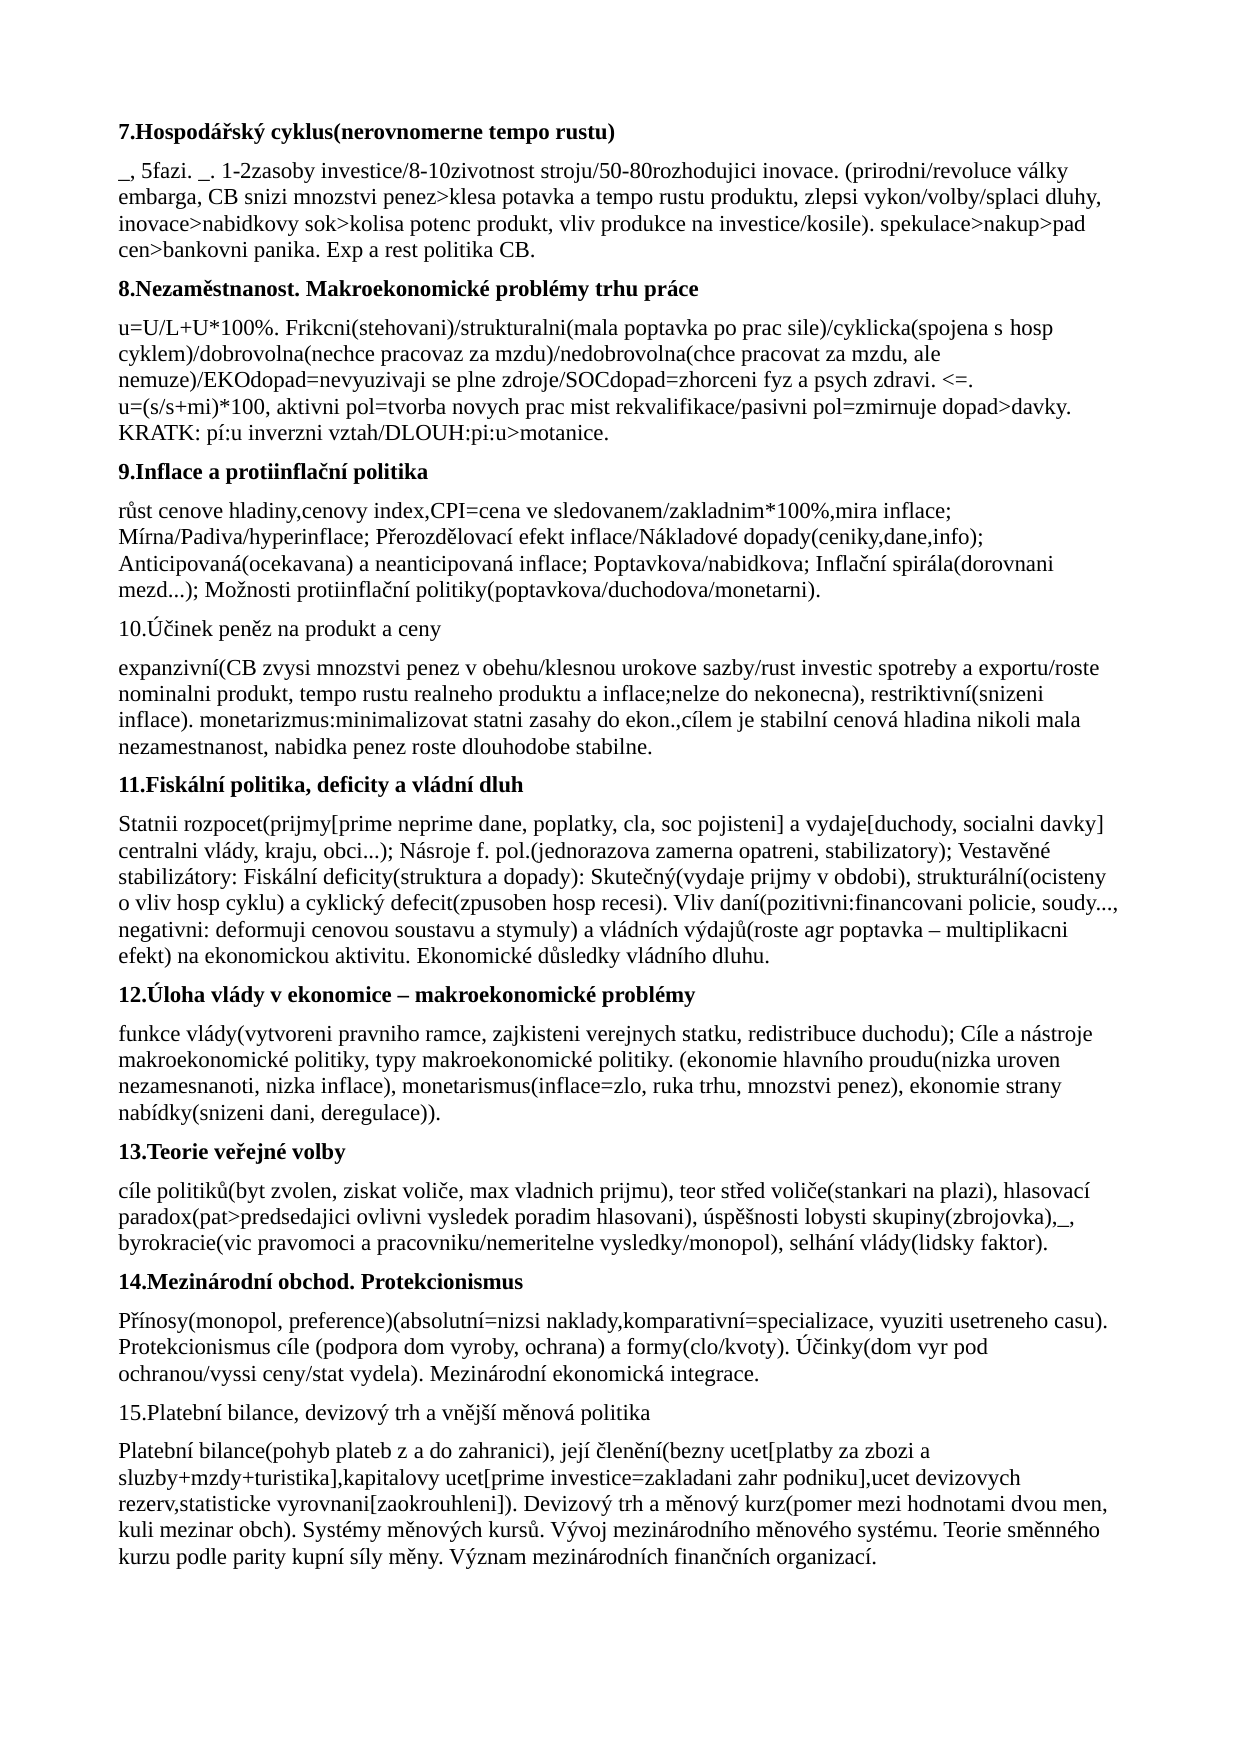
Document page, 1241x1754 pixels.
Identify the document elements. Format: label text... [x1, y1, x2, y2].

text Statnii rozpocet(prijmy[prime neprime dane, poplatky, cla, soc pojisteni] a vydaje[duchody, socialni davky] centralni vlády, kraju, obci...); Násroje f. pol.(jednorazova zamerna opatreni, stabilizatory); Vestavěné stabilizátory: Fiskální deficity(struktura a dopady): Skutečný(vydaje prijmy v obdobi), strukturální(ocisteny o vliv hosp cyklu) a cyklický defecit(zpusoben hosp recesi). Vliv daní(pozitivni:financovani policie, soudy..., negativni: deformuji cenovou soustavu a stymuly) a vládních výdajů(roste agr poptavka – multiplikacni efekt) na ekonomickou aktivitu. Ekonomické důsledky vládního dluhu. [118, 810, 1122, 968]
text funkce vlády(vytvoreni pravniho ramce, zajkisteni verejnych statku, redistribuce duchodu); Cíle a nástroje makroekonomické politiky, typy makroekonomické politiky. (ekonomie hlavního proudu(nizka uroven nezamesnanoti, nizka inflace), monetarismus(inflace=zlo, ruka trhu, mnozstvi penez), ekonomie strany nabídky(snizeni dani, deregulace)). [118, 1020, 1122, 1125]
text 8.Nezaměstnanost. Makroekonomické problémy trhu práce [118, 275, 1122, 301]
text u=U/L+U*100%. Frikcni(stehovani)/strukturalni(mala poptavka po prac sile)/cyklicka(spojena s hosp cyklem)/dobrovolna(nechce pracovaz za mzdu)/nedobrovolna(chce pracovat za mzdu, ale nemuze)/EKOdopad=nevyuzivaji se plne zdroje/SOCdopad=zhorceni fyz a psych zdravi. <=. u=(s/s+mi)*100, aktivni pol=tvorba novych prac mist rekvalifikace/pasivni pol=zmirnuje dopad>davky. KRATK: pí:u inverzni vztah/DLOUH:pi:u>motanice. [118, 314, 1122, 446]
text 15.Platební bilance, devizový trh a vnější měnová politika [118, 1399, 1122, 1425]
text 9.Inflace a protiinflační politika [118, 458, 1122, 484]
text _, 5fazi. _. 1-2zasoby investice/8-10zivotnost stroju/50-80rozhodujici inovace. (prirodni/revoluce války embarga, CB snizi mnozstvi penez>klesa potavka a tempo rustu produktu, zlepsi vykon/volby/splaci dluhy, inovace>nabidkovy sok>kolisa potenc produkt, vliv produkce na investice/kosile). spekulace>nakup>pad cen>bankovni panika. Exp a rest politika CB. [118, 157, 1122, 262]
text 11.Fiskální politika, deficity a vládní dluh [118, 772, 1122, 798]
text Přínosy(monopol, preference)(absolutní=nizsi naklady,komparativní=specializace, vyuziti usetreneho casu). Protekcionismus cíle (podpora dom vyroby, ochrana) a formy(clo/kvoty). Účinky(dom vyr pod ochranou/vyssi ceny/stat vydela). Mezinárodní ekonomická integrace. [118, 1307, 1122, 1386]
text 12.Úloha vlády v ekonomice – makroekonomické problémy [118, 981, 1122, 1007]
text cíle politiků(byt zvolen, ziskat voliče, max vladnich prijmu), teor střed voliče(stankari na plazi), hlasovací paradox(pat>predsedajici ovlivni vysledek poradim hlasovani), úspěšnosti lobysti skupiny(zbrojovka),_, byrokracie(vic pravomoci a pracovniku/nemeritelne vysledky/monopol), selhání vlády(lidsky faktor). [118, 1177, 1122, 1256]
text 13.Teorie veřejné volby [118, 1138, 1122, 1164]
text růst cenove hladiny,cenovy index,CPI=cena ve sledovanem/zakladnim*100%,mira inflace; Mírna/Padiva/hyperinflace; Přerozdělovací efekt inflace/Nákladové dopady(ceniky,dane,info); Anticipovaná(ocekavana) a neanticipovaná inflace; Poptavkova/nabidkova; Inflační spirála(dorovnani mezd...); Možnosti protiinflační politiky(poptavkova/duchodova/monetarni). [118, 497, 1122, 602]
text 7.Hospodářský cyklus(nerovnomerne tempo rustu) [118, 118, 1122, 144]
text 10.Účinek peněz na produkt a ceny [118, 615, 1122, 641]
text 14.Mezinárodní obchod. Protekcionismus [118, 1268, 1122, 1294]
text expanzivní(CB zvysi mnozstvi penez v obehu/klesnou urokove sazby/rust investic spotreby a exportu/roste nominalni produkt, tempo rustu realneho produktu a inflace;nelze do nekonecna), restriktivní(snizeni inflace). monetarizmus:minimalizovat statni zasahy do ekon.,cílem je stabilní cenová hladina nikoli mala nezamestnanost, nabidka penez roste dlouhodobe stabilne. [118, 654, 1122, 759]
text Platební bilance(pohyb plateb z a do zahranici), její členění(bezny ucet[platby za zbozi a sluzby+mzdy+turistika],kapitalovy ucet[prime investice=zakladani zahr podniku],ucet devizovych rezerv,statisticke vyrovnani[zaokrouhleni]). Devizový trh a měnový kurz(pomer mezi hodnotami dvou men, kuli mezinar obch). Systémy měnových kursů. Vývoj mezinárodního měnového systému. Teorie směnného kurzu podle parity kupní síly měny. Význam mezinárodních finančních organizací. [118, 1437, 1122, 1569]
